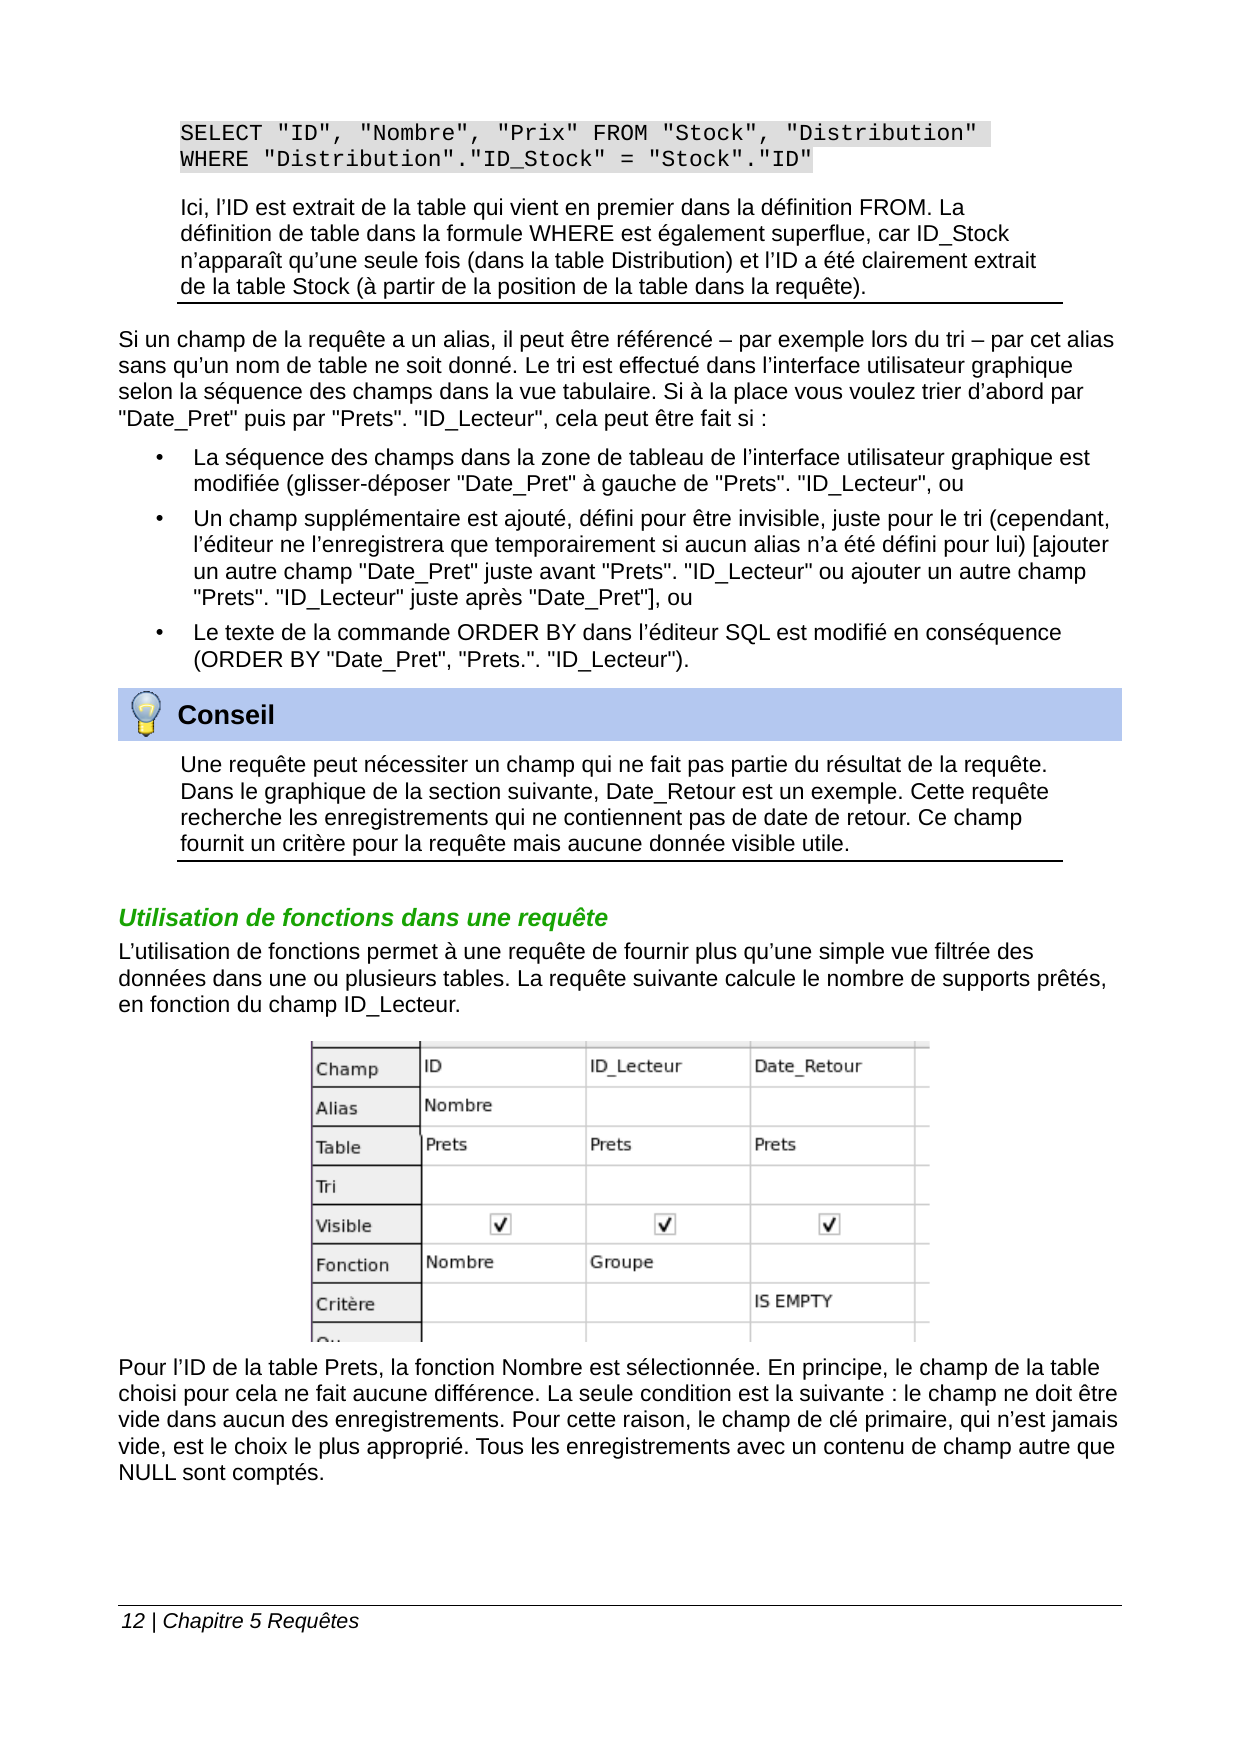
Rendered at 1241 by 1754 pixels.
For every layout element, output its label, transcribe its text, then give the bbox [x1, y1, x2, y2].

text Ici, l’ID est extrait de la table qui vient en premier dans la définition FROM. La définition de table dans la formule WHERE est également superflue, car ID_Stock n’apparaît qu’une seule fois (dans la table Distribution) et l’ID a été clairement extrait de la table Stock (à partir de la position de la table dans la requête). [177, 191, 1063, 302]
subtitle Utilisation de fonctions dans une requête [118, 903, 1122, 932]
list La séquence des champs dans la zone de tableau de l’interface utilisateur graphique est modifiée (glisser-déposer "Date_Pret" à gauche de "Prets". "ID_Lecteur", ou [156, 443, 1122, 496]
picture [119, 689, 170, 740]
text Une requête peut nécessiter un champ qui ne fait pas partie du résultat de la requête. Dans le graphique de la section suivante, Date_Retour est un exemple. Cette requête recherche les enregistrements qui ne contiennent pas de date de retour. Ce champ fournit un critère pour la requête mais aucune donnée visible utile. [177, 748, 1063, 860]
text L’utilisation de fonctions permet à une requête de fournir plus qu’une simple vue filtrée des données dans une ou plusieurs tables. La requête suivante calcule le nombre de supports prêtés, en fonction du champ ID_Lecteur. [118, 938, 1122, 1017]
list Si un champ de la requête a un alias, il peut être référencé – par exemple lors du tri – par cet alias sans qu’un nom de table ne soit donné. Le tri est effectué dans l’interface utilisateur graphique selon la séquence des champs dans la vue tabulaire. Si à la place vous voulez trier d’abord par "Date_Pret" puis par "Prets". "ID_Lecteur", cela peut être fait si : [118, 326, 1122, 431]
list Un champ supplémentaire est ajouté, défini pour être invisible, juste pour le tri (cependant, l’éditeur ne l’enregistrera que temporairement si aucun alias n’a été défini pour lui) [ajouter un autre champ "Date_Pret" juste avant "Prets". "ID_Lecteur" ou ajouter un autre champ "Prets". "ID_Lecteur" juste après "Date_Pret"], ou [156, 505, 1122, 611]
list Le texte de la commande ORDER BY dans l’éditeur SQL est modifié en conséquence (ORDER BY "Date_Pret", "Prets.". "ID_Lecteur"). [156, 619, 1122, 672]
text Pour l’ID de la table Prets, la fonction Nombre est sélectionnée. En principe, le champ de la table choisi pour cela ne fait aucune différence. La seule condition est la suivante : le champ ne doit être vide dans aucun des enregistrements. Pour cette raison, le champ de clé primaire, qui n’est jamais vide, est le choix le plus approprié. Tous les enregistrements avec un contenu de champ autre que NULL sont comptés. [118, 1354, 1122, 1485]
list Conseil [118, 688, 1122, 741]
text SELECT "ID", "Nombre", "Prix" FROM "Stock", "Distribution" WHERE "Distribution"."ID_Stock" = "Stock"."ID" [177, 118, 1063, 173]
